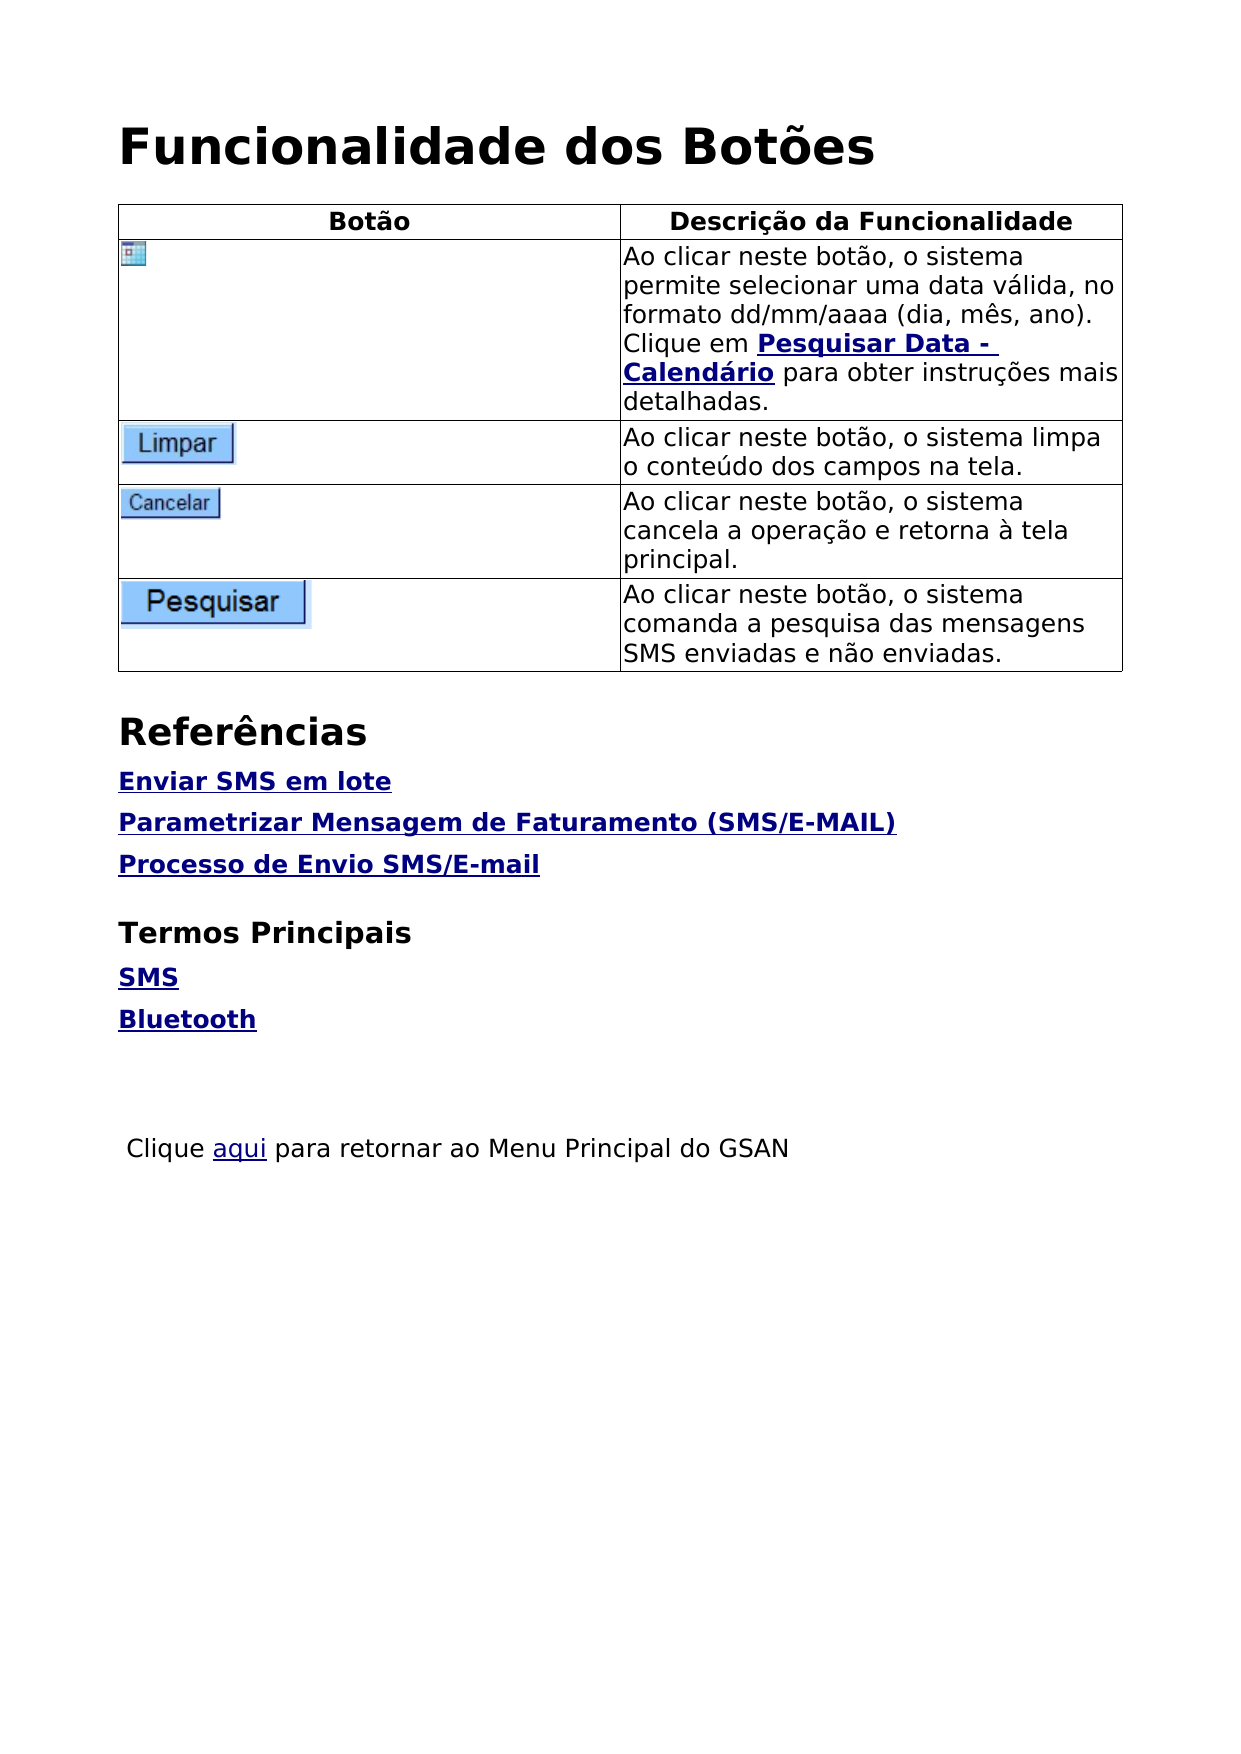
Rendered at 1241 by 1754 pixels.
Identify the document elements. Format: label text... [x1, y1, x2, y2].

picture [121, 487, 222, 520]
text Processo de Envio SMS/E-mail [118, 850, 1122, 879]
text Enviar SMS em lote [118, 767, 1122, 796]
table_header Botão [119, 205, 620, 239]
text Parametrizar Mensagem de Faturamento (SMS/E-MAIL) [118, 808, 1122, 838]
table_cell Ao clicar neste botão, o sistema permite selecionar uma data válida, no formato dd/mm/aaaa (dia, mês, ano). Clique em Pesquisar Data - Calendário para obter instruções mais detalhadas. [621, 240, 1122, 420]
picture [121, 422, 237, 465]
table_cell [119, 485, 620, 577]
table_cell [119, 579, 620, 671]
picture [121, 241, 147, 266]
subtitle Referências [118, 711, 1122, 754]
table_cell [119, 240, 620, 420]
text SMS [118, 963, 1122, 992]
text Bluetooth [118, 1005, 1122, 1034]
text Clique aqui para retornar ao Menu Principal do GSAN [118, 1047, 1122, 1163]
table_header Descrição da Funcionalidade [621, 205, 1122, 239]
table_cell [119, 421, 620, 484]
table_cell Ao clicar neste botão, o sistema cancela a operação e retorna à tela principal. [621, 485, 1122, 577]
subtitle Funcionalidade dos Botões [118, 118, 1122, 176]
picture [121, 580, 312, 629]
table_cell Ao clicar neste botão, o sistema comanda a pesquisa das mensagens SMS enviadas e não enviadas. [621, 579, 1122, 671]
table_cell Ao clicar neste botão, o sistema limpa o conteúdo dos campos na tela. [621, 421, 1122, 484]
subtitle Termos Principais [118, 917, 1122, 951]
